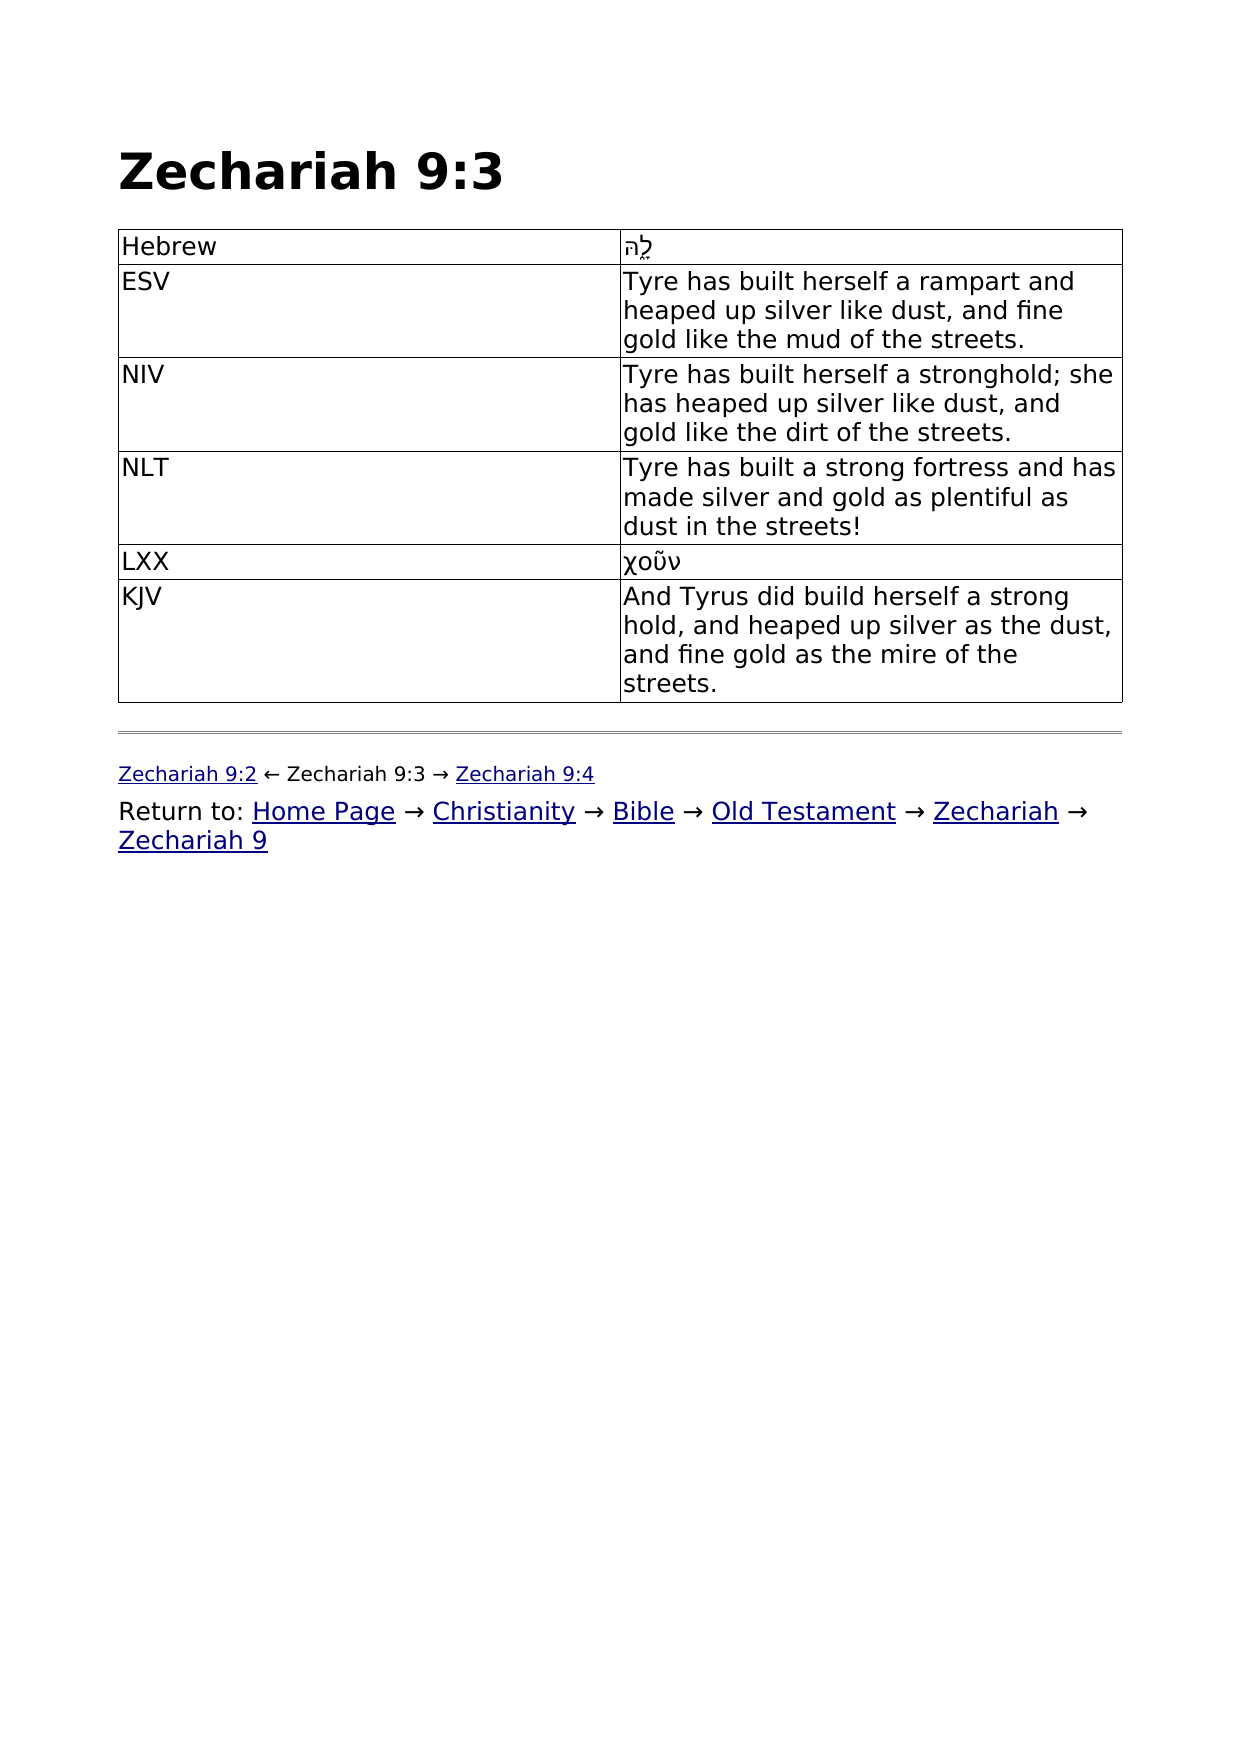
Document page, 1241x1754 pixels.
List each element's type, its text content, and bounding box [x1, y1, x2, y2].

table_header לָ֑הּ [621, 230, 1122, 264]
table_cell Tyre has built herself a stronghold; she has heaped up silver like dust, and gold like the dirt of the streets. [621, 358, 1122, 451]
table_cell And Tyrus did build herself a strong hold, and heaped up silver as the dust, and fine gold as the mire of the streets. [621, 580, 1122, 702]
table_cell ESV [119, 265, 620, 357]
table_cell LXX [119, 545, 620, 579]
subtitle Zechariah 9:3 [118, 143, 1122, 201]
table_cell NLT [119, 452, 620, 544]
table_cell Tyre has built herself a rampart and heaped up silver like dust, and fine gold like the mud of the streets. [621, 265, 1122, 357]
table_header Hebrew [119, 230, 620, 264]
text Return to: Home Page → Christianity → Bible → Old Testament → Zechariah → Zechariah 9 [118, 797, 1122, 855]
text Zechariah 9:2 ← Zechariah 9:3 → Zechariah 9:4 [118, 763, 1122, 797]
table_cell NIV [119, 358, 620, 451]
table_cell Tyre has built a strong fortress and has made silver and gold as plentiful as dust in the streets! [621, 452, 1122, 544]
table_cell χοῦν [621, 545, 1122, 579]
table_cell KJV [119, 580, 620, 702]
